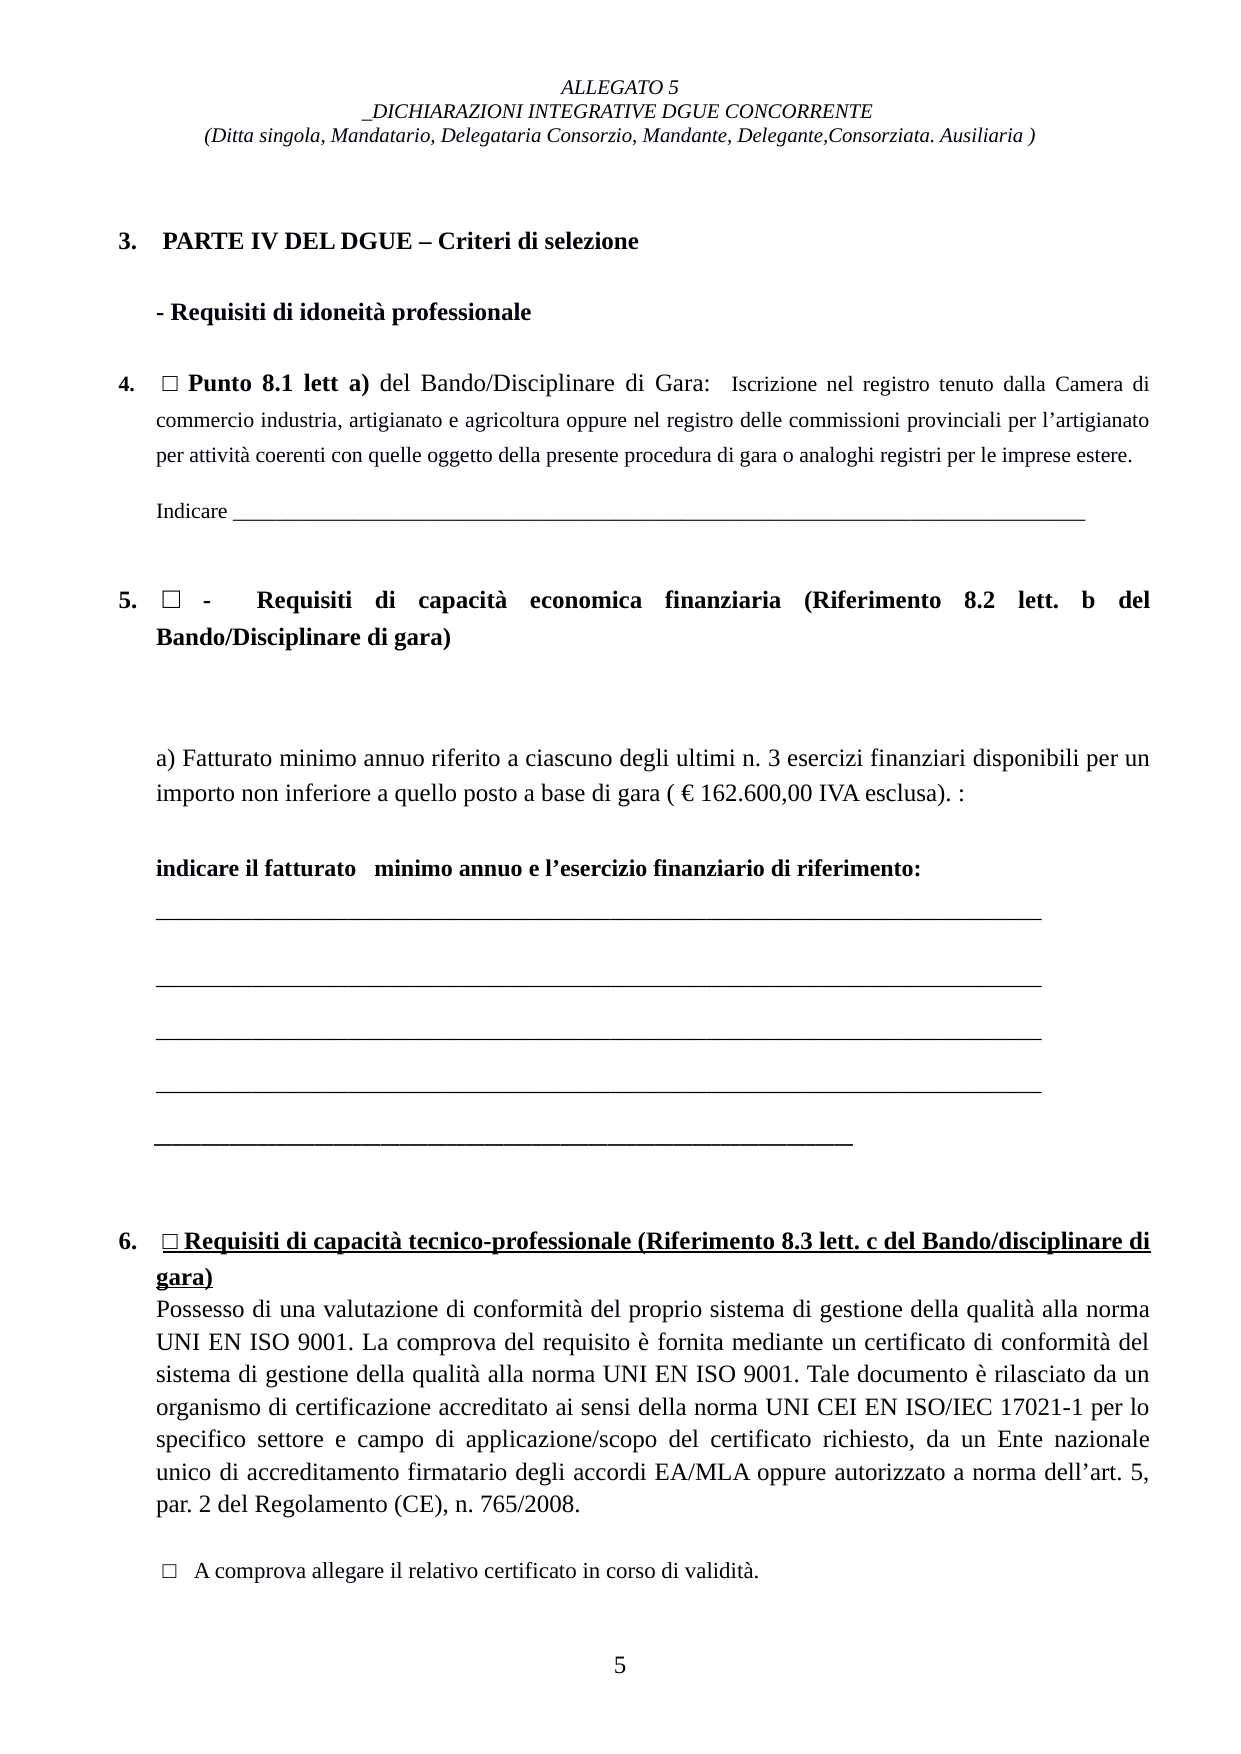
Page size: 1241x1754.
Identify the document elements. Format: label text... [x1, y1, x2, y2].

list □ A comprova allegare il relativo certificato in corso di validità. [100, 1551, 1151, 1583]
list __________________________________________________________________________ [118, 1113, 1151, 1149]
list indicare il fatturato minimo annuo e l’esercizio finanziario di riferimento: [118, 854, 1151, 881]
list □ - Requisiti di capacità economica finanziaria (Riferimento 8.2 lett. b del Bando/Disciplinare di gara) [118, 580, 1151, 651]
list - Requisiti di idoneità professionale [118, 290, 1151, 326]
list Indicare ______________________________________________________________________________ [118, 488, 1151, 523]
list __________________________________________________________________________ [118, 895, 1151, 923]
list Possesso di una valutazione di conformità del proprio sistema di gestione della qualità alla norma UNI EN ISO 9001. La comprova del requisito è fornita mediante un certificato di conformità del sistema di gestione della qualità alla norma UNI EN ISO 9001. Tale documento è rilasciato da un organismo di certificazione accreditato ai sensi della norma UNI CEI EN ISO/IEC 17021-1 per lo specifico settore e campo di applicazione/scopo del certificato richiesto, da un Ente nazionale unico di accreditamento firmatario degli accordi EA/MLA oppure autorizzato a norma dell’art. 5, par. 2 del Regolamento (CE), n. 765/2008. [118, 1291, 1151, 1518]
list □ Requisiti di capacità tecnico-professionale (Riferimento 8.3 lett. c del Bando/disciplinare di gara) [118, 1220, 1151, 1291]
list PARTE IV DEL DGUE – Criteri di selezione [89, 219, 1151, 255]
list □ Punto 8.1 lett a) del Bando/Disciplinare di Gara: Iscrizione nel registro tenuto dalla Camera di commercio industria, artigianato e agricoltura oppure nel registro delle commissioni provinciali per l’artigianato per attività coerenti con quelle oggetto della presente procedura di gara o analoghi registri per le imprese estere. [118, 361, 1151, 467]
list __________________________________________________________________________ [118, 954, 1151, 989]
list a) Fatturato minimo annuo riferito a ciascuno degli ultimi n. 3 esercizi finanziari disponibili per un importo non inferiore a quello posto a base di gara ( € 162.600,00 IVA esclusa). : [118, 736, 1151, 807]
list __________________________________________________________________________ [118, 1007, 1151, 1043]
list __________________________________________________________________________ [118, 1060, 1151, 1096]
